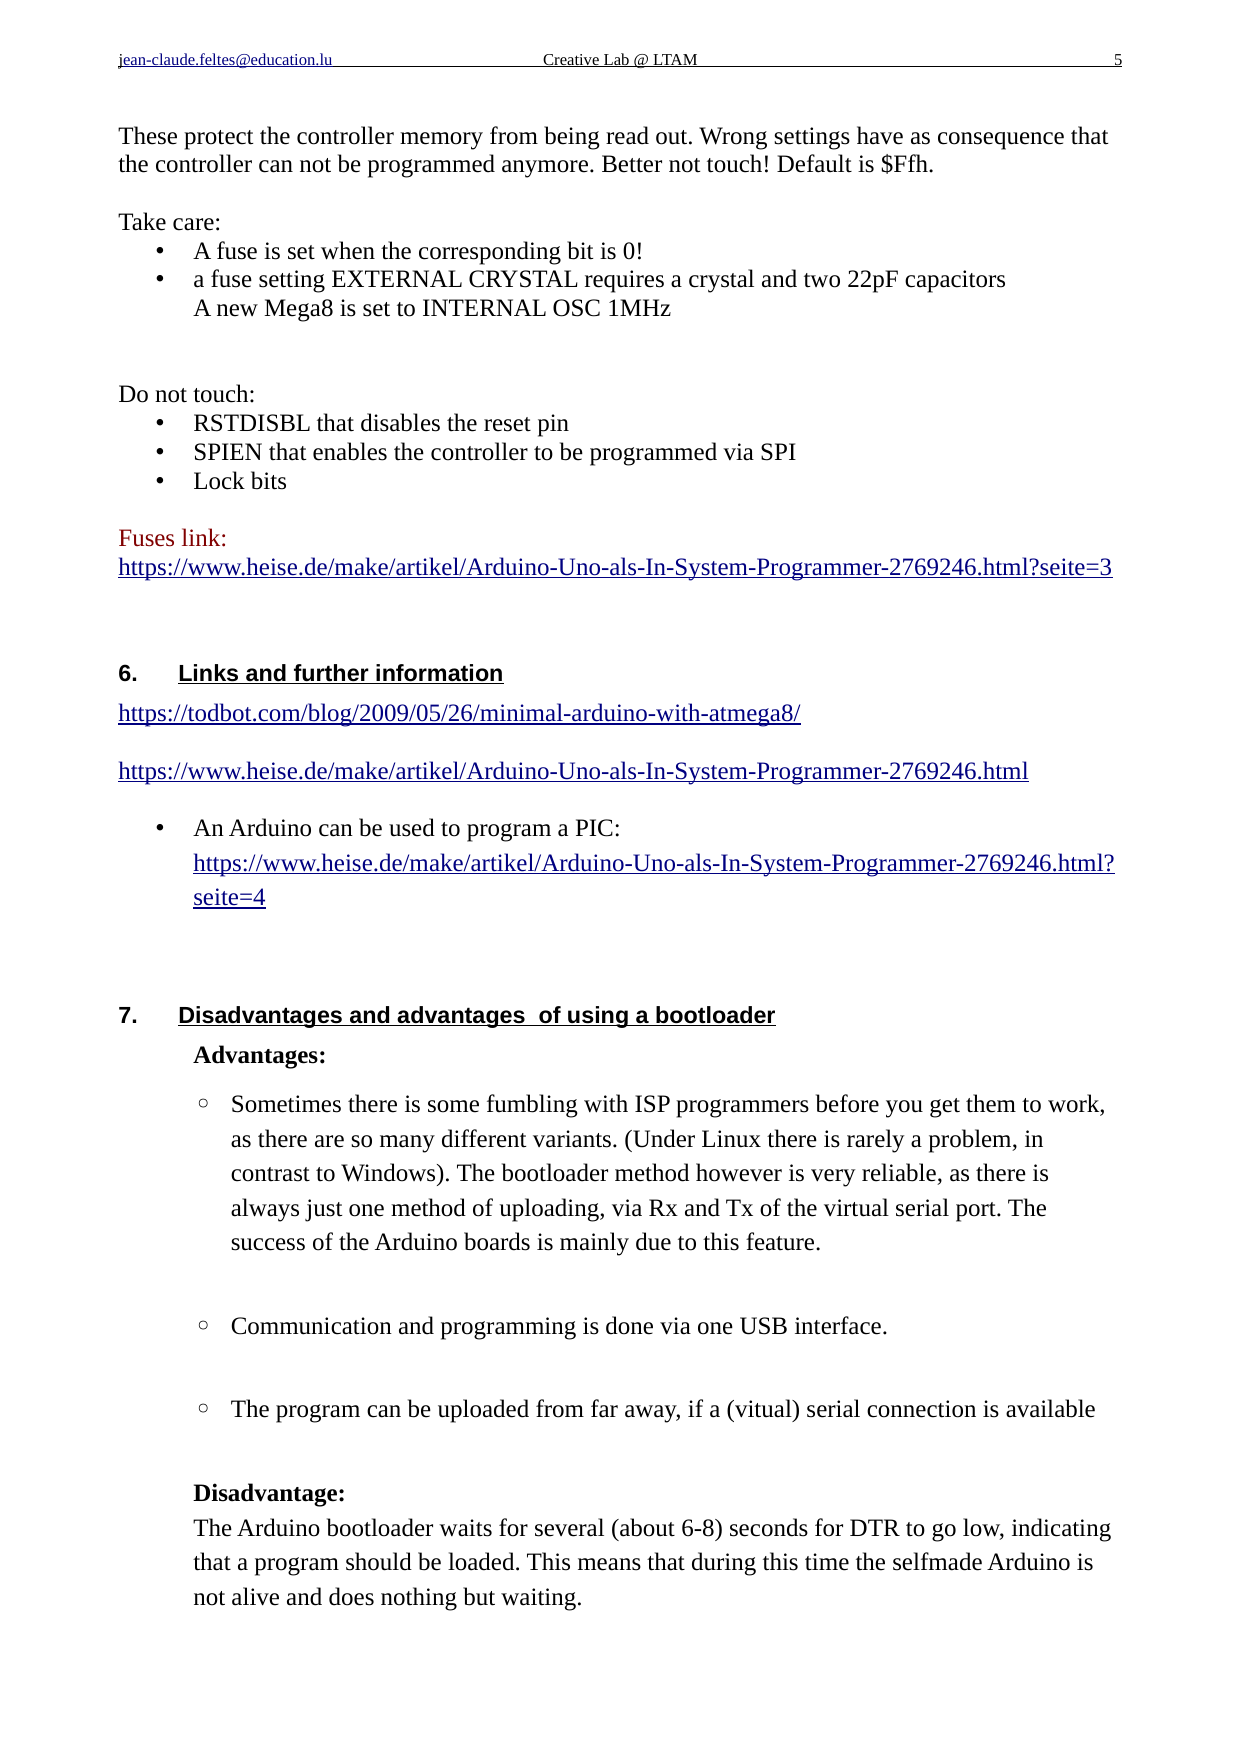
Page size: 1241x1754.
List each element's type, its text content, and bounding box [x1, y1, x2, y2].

subtitle Links and further information [118, 659, 1122, 686]
list Sometimes there is some fumbling with ISP programmers before you get them to work, as there are so many different variants. (Under Linux there is rarely a problem, in contrast to Windows). The bootloader method however is very reliable, as there is always just one method of uploading, via Rx and Tx of the virtual serial port. The success of the Arduino boards is mainly due to this feature. [193, 1089, 1122, 1291]
text Fuses link: https://www.heise.de/make/artikel/Arduino-Uno-als-In-System-Programmer-2769246.html?seite=3 [118, 523, 1122, 581]
list Advantages: [156, 1041, 1122, 1069]
text Take care: [118, 207, 1122, 236]
list a fuse setting EXTERNAL CRYSTAL requires a crystal and two 22pF capacitors A new Mega8 is set to INTERNAL OSC 1MHz [156, 264, 1122, 322]
list The program can be uploaded from far away, if a (vitual) serial connection is available [193, 1394, 1122, 1458]
text https://www.heise.de/make/artikel/Arduino-Uno-als-In-System-Programmer-2769246.html [118, 756, 1122, 784]
list Lock bits [156, 466, 1122, 494]
list Disadvantage: The Arduino bootloader waits for several (about 6-8) seconds for DTR to go low, indicating that a program should be loaded. This means that during this time the selfmade Arduino is not alive and does nothing but waiting. [156, 1478, 1122, 1610]
list An Arduino can be used to program a PIC: https://www.heise.de/make/artikel/Arduino-Uno-als-In-System-Programmer-2769246.html?seite=4 [156, 813, 1122, 911]
text These protect the controller memory from being read out. Wrong settings have as consequence that the controller can not be programmed anymore. Better not touch! Default is $Ffh. [118, 121, 1122, 178]
text Do not touch: [118, 379, 1122, 408]
list RSTDISBL that disables the reset pin [156, 408, 1122, 437]
list Communication and programming is done via one USB interface. [193, 1311, 1122, 1374]
subtitle Disadvantages and advantages of using a bootloader [118, 1001, 1122, 1028]
list A fuse is set when the corresponding bit is 0! [156, 236, 1122, 264]
list SPIEN that enables the controller to be programmed via SPI [156, 437, 1122, 466]
text https://todbot.com/blog/2009/05/26/minimal-arduino-with-atmega8/ [118, 698, 1122, 727]
